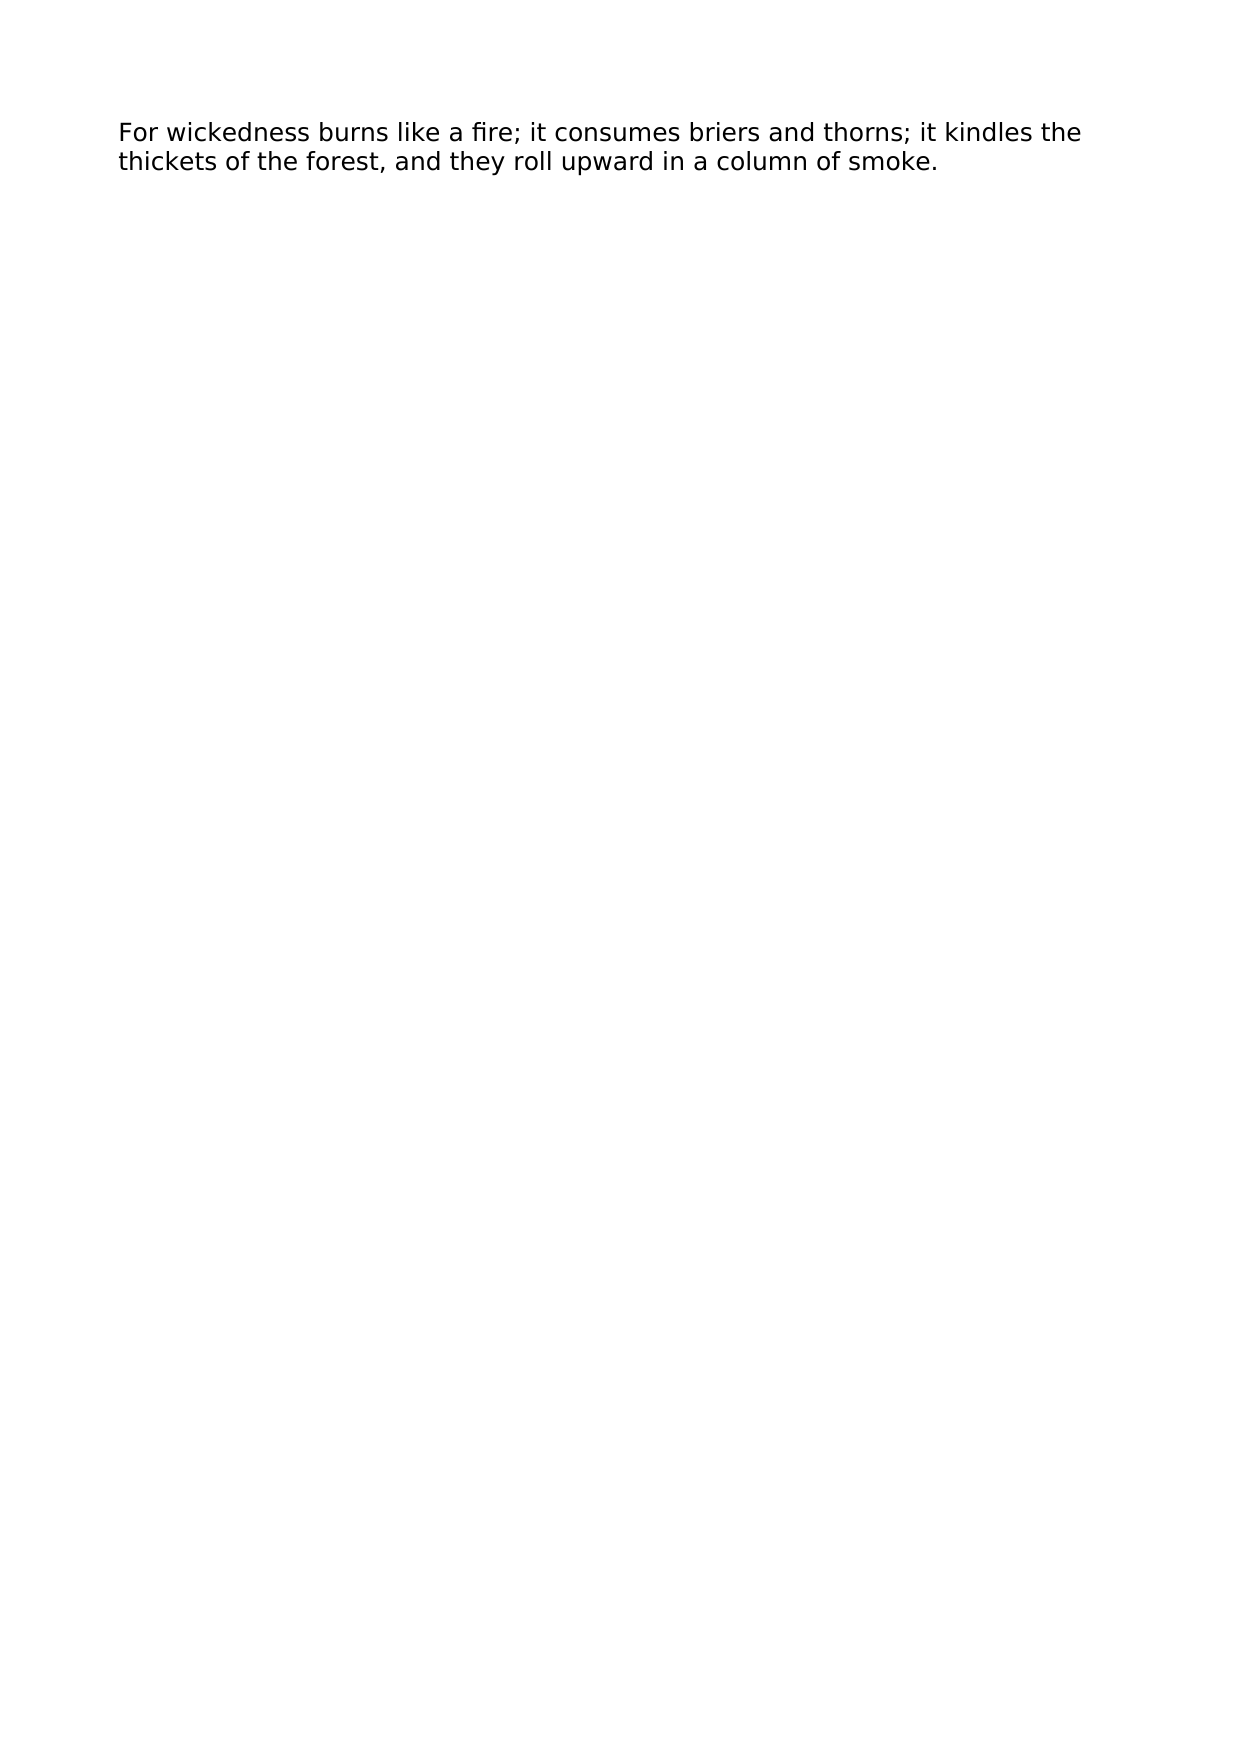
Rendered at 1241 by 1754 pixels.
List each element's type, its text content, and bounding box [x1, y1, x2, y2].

text For wickedness burns like a fire; it consumes briers and thorns; it kindles the thickets of the forest, and they roll upward in a column of smoke. [118, 118, 1122, 176]
